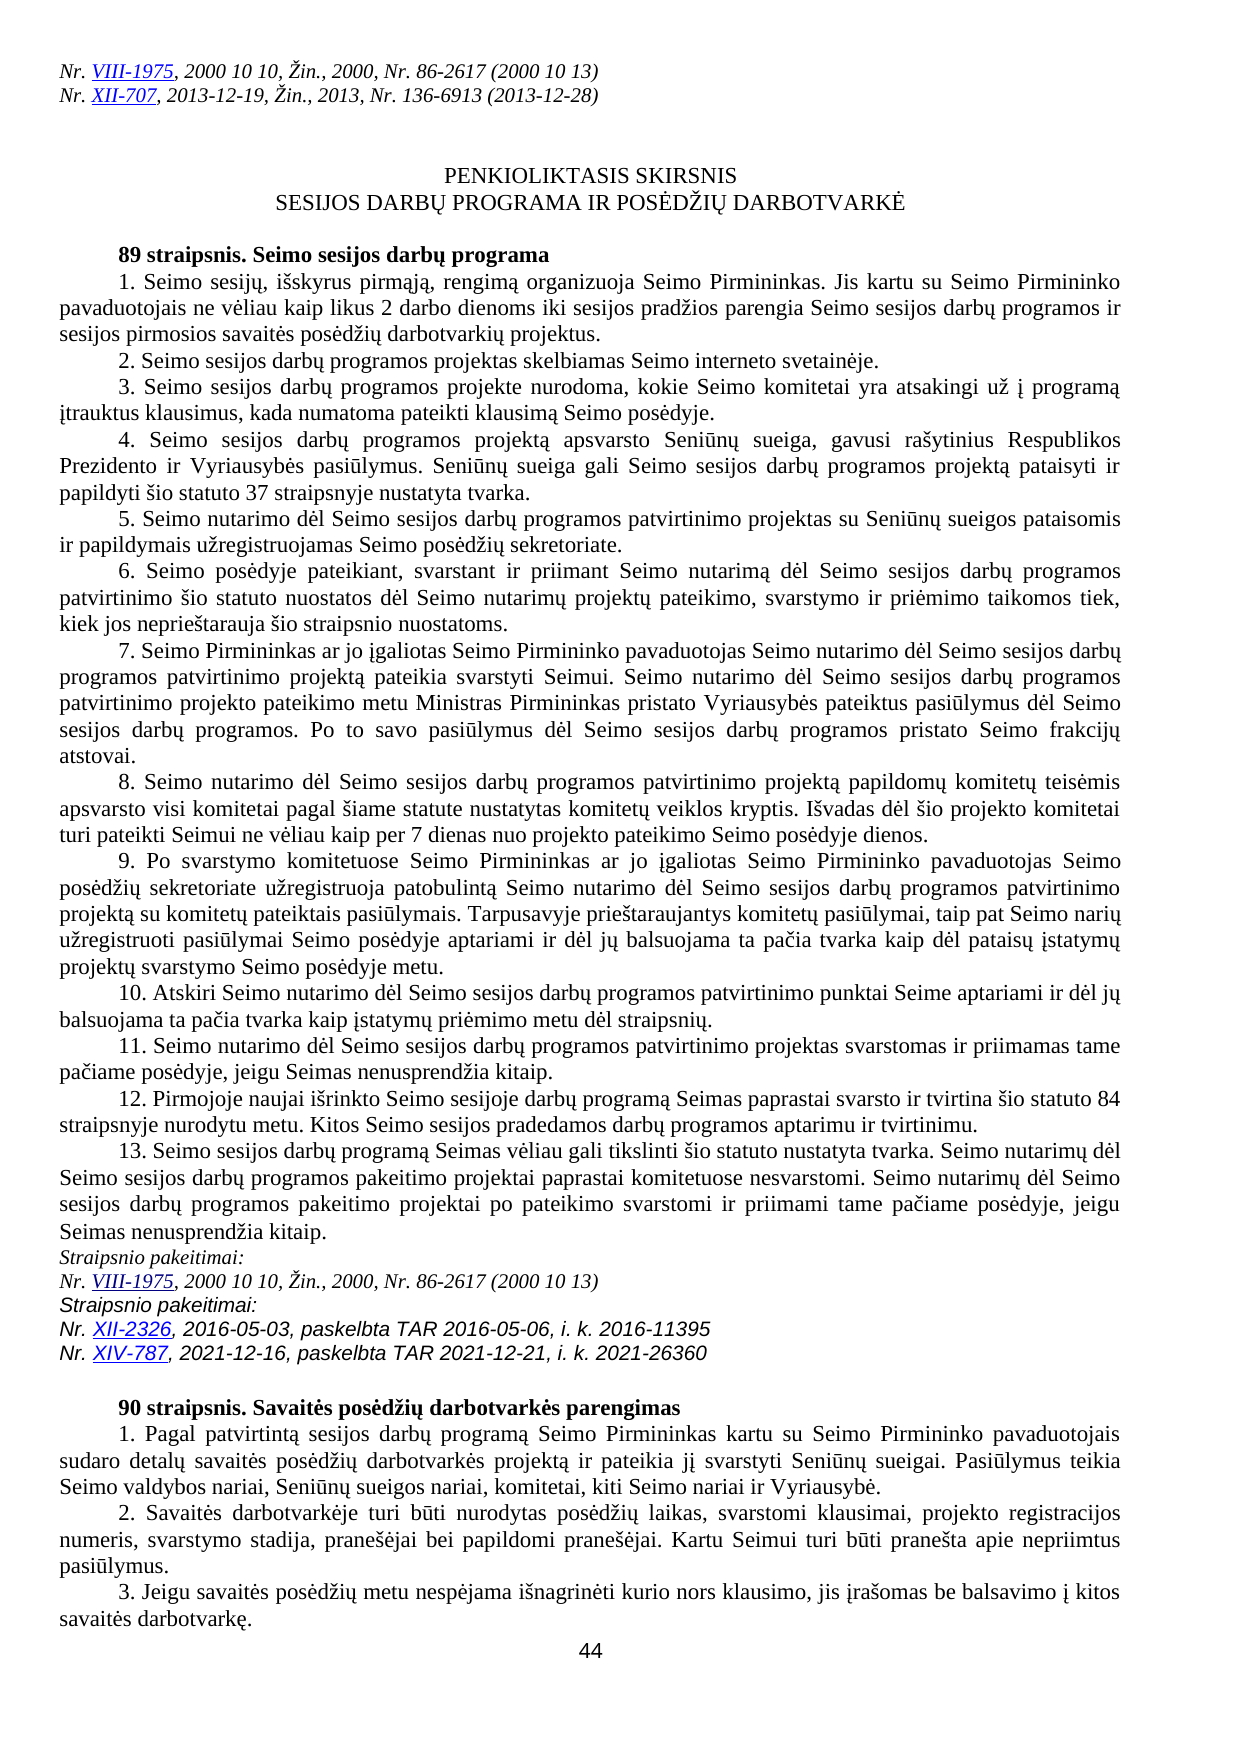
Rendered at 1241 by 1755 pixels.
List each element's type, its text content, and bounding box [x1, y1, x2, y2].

text 2. Seimo sesijos darbų programos projektas skelbiamas Seimo interneto svetainėje. [59, 347, 1122, 373]
text 13. Seimo sesijos darbų programą Seimas vėliau gali tikslinti šio statuto nustatyta tvarka. Seimo nutarimų dėl Seimo sesijos darbų programos pakeitimo projektai paprastai komitetuose nesvarstomi. Seimo nutarimų dėl Seimo sesijos darbų programos pakeitimo projektai po pateikimo svarstomi ir priimami tame pačiame posėdyje, jeigu Seimas nenusprendžia kitaip. [59, 1137, 1122, 1245]
text Straipsnio pakeitimai: [59, 1293, 1122, 1317]
text 11. Seimo nutarimo dėl Seimo sesijos darbų programos patvirtinimo projektas svarstomas ir priimamas tame pačiame posėdyje, jeigu Seimas nenusprendžia kitaip. [59, 1032, 1122, 1085]
text 8. Seimo nutarimo dėl Seimo sesijos darbų programos patvirtinimo projektą papildomų komitetų teisėmis apsvarsto visi komitetai pagal šiame statute nustatytas komitetų veiklos kryptis. Išvadas dėl šio projekto komitetai turi pateikti Seimui ne vėliau kaip per 7 dienas nuo projekto pateikimo Seimo posėdyje dienos. [59, 768, 1122, 847]
text 5. Seimo nutarimo dėl Seimo sesijos darbų programos patvirtinimo projektas su Seniūnų sueigos pataisomis ir papildymais užregistruojamas Seimo posėdžių sekretoriate. [59, 505, 1122, 558]
text Nr. XII-707, 2013-12-19, Žin., 2013, Nr. 136-6913 (2013-12-28) [59, 83, 1122, 107]
text 89 straipsnis. Seimo sesijos darbų programa [59, 241, 1122, 268]
text 9. Po svarstymo komitetuose Seimo Pirmininkas ar jo įgaliotas Seimo Pirmininko pavaduotojas Seimo posėdžių sekretoriate užregistruoja patobulintą Seimo nutarimo dėl Seimo sesijos darbų programos patvirtinimo projektą su komitetų pateiktais pasiūlymais. Tarpusavyje prieštaraujantys komitetų pasiūlymai, taip pat Seimo narių užregistruoti pasiūlymai Seimo posėdyje aptariami ir dėl jų balsuojama ta pačia tvarka kaip dėl pataisų įstatymų projektų svarstymo Seimo posėdyje metu. [59, 847, 1122, 979]
text 3. Jeigu savaitės posėdžių metu nespėjama išnagrinėti kurio nors klausimo, jis įrašomas be balsavimo į kitos savaitės darbotvarkę. [59, 1578, 1122, 1631]
text 3. Seimo sesijos darbų programos projekte nurodoma, kokie Seimo komitetai yra atsakingi už į programą įtrauktus klausimus, kada numatoma pateikti klausimą Seimo posėdyje. [59, 373, 1122, 426]
text Nr. VIII-1975, 2000 10 10, Žin., 2000, Nr. 86-2617 (2000 10 13) [59, 59, 1122, 83]
text Straipsnio pakeitimai: [59, 1245, 1122, 1269]
text Nr. XII-2326, 2016-05-03, paskelbta TAR 2016-05-06, i. k. 2016-11395 [59, 1317, 1122, 1341]
text 1. Seimo sesijų, išskyrus pirmąją, rengimą organizuoja Seimo Pirmininkas. Jis kartu su Seimo Pirmininko pavaduotojais ne vėliau kaip likus 2 darbo dienoms iki sesijos pradžios parengia Seimo sesijos darbų programos ir sesijos pirmosios savaitės posėdžių darbotvarkių projektus. [59, 268, 1122, 347]
text 7. Seimo Pirmininkas ar jo įgaliotas Seimo Pirmininko pavaduotojas Seimo nutarimo dėl Seimo sesijos darbų programos patvirtinimo projektą pateikia svarstyti Seimui. Seimo nutarimo dėl Seimo sesijos darbų programos patvirtinimo projekto pateikimo metu Ministras Pirmininkas pristato Vyriausybės pateiktus pasiūlymus dėl Seimo sesijos darbų programos. Po to savo pasiūlymus dėl Seimo sesijos darbų programos pristato Seimo frakcijų atstovai. [59, 637, 1122, 768]
text PENKIOLIKTASIS SKIRSNIS [59, 162, 1122, 189]
text Nr. VIII-1975, 2000 10 10, Žin., 2000, Nr. 86-2617 (2000 10 13) [59, 1269, 1122, 1293]
text 4. Seimo sesijos darbų programos projektą apsvarsto Seniūnų sueiga, gavusi rašytinius Respublikos Prezidento ir Vyriausybės pasiūlymus. Seniūnų sueiga gali Seimo sesijos darbų programos projektą pataisyti ir papildyti šio statuto 37 straipsnyje nustatyta tvarka. [59, 426, 1122, 505]
text 90 straipsnis. Savaitės posėdžių darbotvarkės parengimas [59, 1394, 1122, 1420]
text 12. Pirmojoje naujai išrinkto Seimo sesijoje darbų programą Seimas paprastai svarsto ir tvirtina šio statuto 84 straipsnyje nurodytu metu. Kitos Seimo sesijos pradedamos darbų programos aptarimu ir tvirtinimu. [59, 1085, 1122, 1137]
text 6. Seimo posėdyje pateikiant, svarstant ir priimant Seimo nutarimą dėl Seimo sesijos darbų programos patvirtinimo šio statuto nuostatos dėl Seimo nutarimų projektų pateikimo, svarstymo ir priėmimo taikomos tiek, kiek jos neprieštarauja šio straipsnio nuostatoms. [59, 558, 1122, 637]
text 2. Savaitės darbotvarkėje turi būti nurodytas posėdžių laikas, svarstomi klausimai, projekto registracijos numeris, svarstymo stadija, pranešėjai bei papildomi pranešėjai. Kartu Seimui turi būti pranešta apie nepriimtus pasiūlymus. [59, 1499, 1122, 1578]
text 10. Atskiri Seimo nutarimo dėl Seimo sesijos darbų programos patvirtinimo punktai Seime aptariami ir dėl jų balsuojama ta pačia tvarka kaip įstatymų priėmimo metu dėl straipsnių. [59, 979, 1122, 1032]
text 1. Pagal patvirtintą sesijos darbų programą Seimo Pirmininkas kartu su Seimo Pirmininko pavaduotojais sudaro detalų savaitės posėdžių darbotvarkės projektą ir pateikia jį svarstyti Seniūnų sueigai. Pasiūlymus teikia Seimo valdybos nariai, Seniūnų sueigos nariai, komitetai, kiti Seimo nariai ir Vyriausybė. [59, 1420, 1122, 1499]
text SESIJOS DARBŲ PROGRAMA IR POSĖDŽIŲ DARBOTVARKĖ [59, 189, 1122, 215]
text Nr. XIV-787, 2021-12-16, paskelbta TAR 2021-12-21, i. k. 2021-26360 [59, 1341, 1122, 1365]
